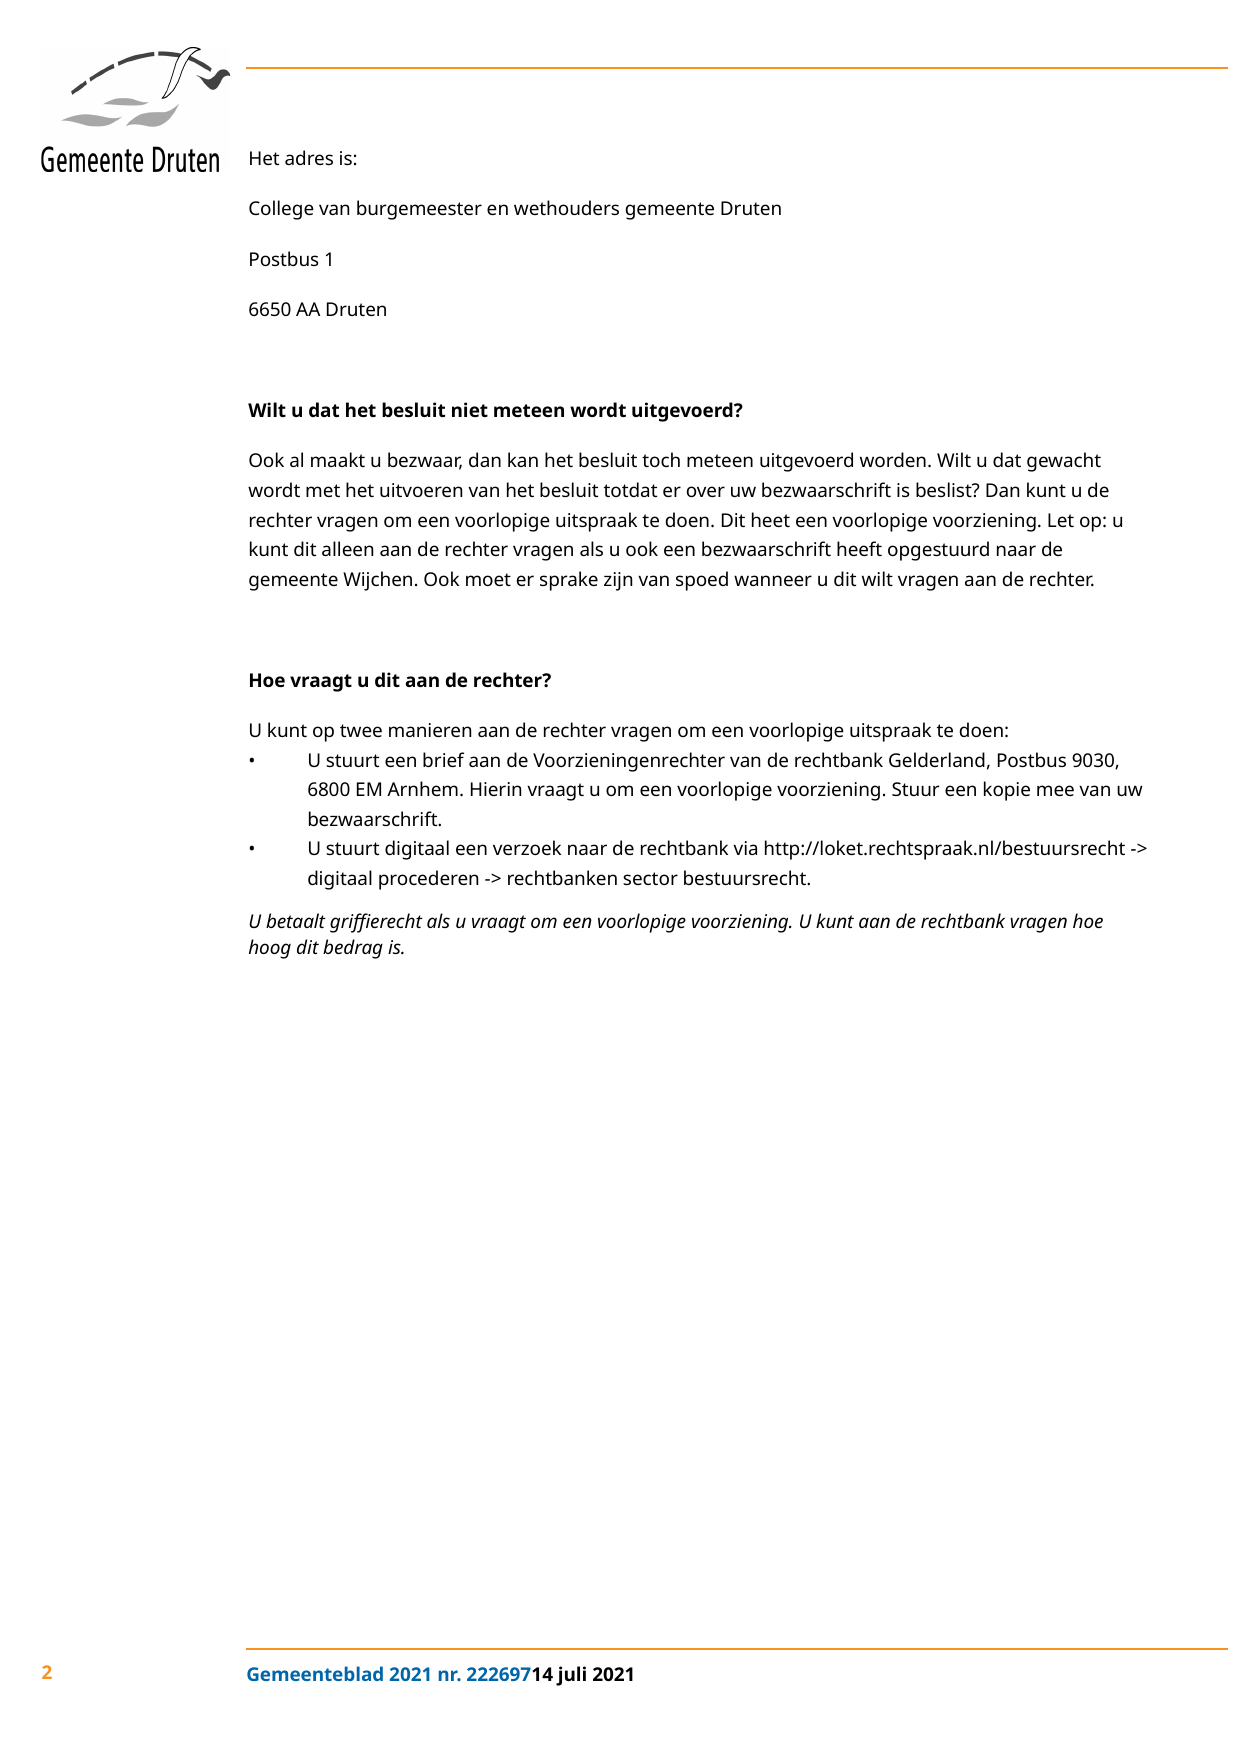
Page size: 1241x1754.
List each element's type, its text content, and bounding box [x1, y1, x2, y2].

text Hoe vraagt u dit aan de rechter? [248, 667, 1152, 693]
list U stuurt digitaal een verzoek naar de rechtbank via http://loket.rechtspraak.nl/bestuursrecht -> digitaal procederen -> rechtbanken sector bestuursrecht. [248, 836, 1152, 891]
picture [41, 47, 231, 172]
list U stuurt een brief aan de Voorzieningenrechter van de rechtbank Gelderland, Postbus 9030, 6800 EM Arnhem. Hierin vraagt u om een voorlopige voorziening. Stuur een kopie mee van uw bezwaarschrift. [248, 747, 1152, 832]
text Postbus 1 [248, 246, 1152, 272]
text Ook al maakt u bezwaar, dan kan het besluit toch meteen uitgevoerd worden. Wilt u dat gewacht wordt met het uitvoeren van het besluit totdat er over uw bezwaarschrift is beslist? Dan kunt u de rechter vragen om een voorlopige uitspraak te doen. Dit heet een voorlopige voorziening. Let op: u kunt dit alleen aan de rechter vragen als u ook een bezwaarschrift heeft opgestuurd naar de gemeente Wijchen. Ook moet er sprake zijn van spoed wanneer u dit wilt vragen aan de rechter. [248, 448, 1152, 592]
text College van burgemeester en wethouders gemeente Druten [248, 196, 1152, 221]
text Wilt u dat het besluit niet meteen wordt uitgevoerd? [248, 397, 1152, 423]
text U betaalt griffierecht als u vraagt om een voorlopige voorziening. U kunt aan de rechtbank vragen hoe hoog dit bedrag is. [248, 908, 1152, 960]
text 6650 AA Druten [248, 296, 1152, 322]
text U kunt op twee manieren aan de rechter vragen om een voorlopige uitspraak te doen: [248, 717, 1152, 743]
text Het adres is: [248, 145, 1152, 171]
